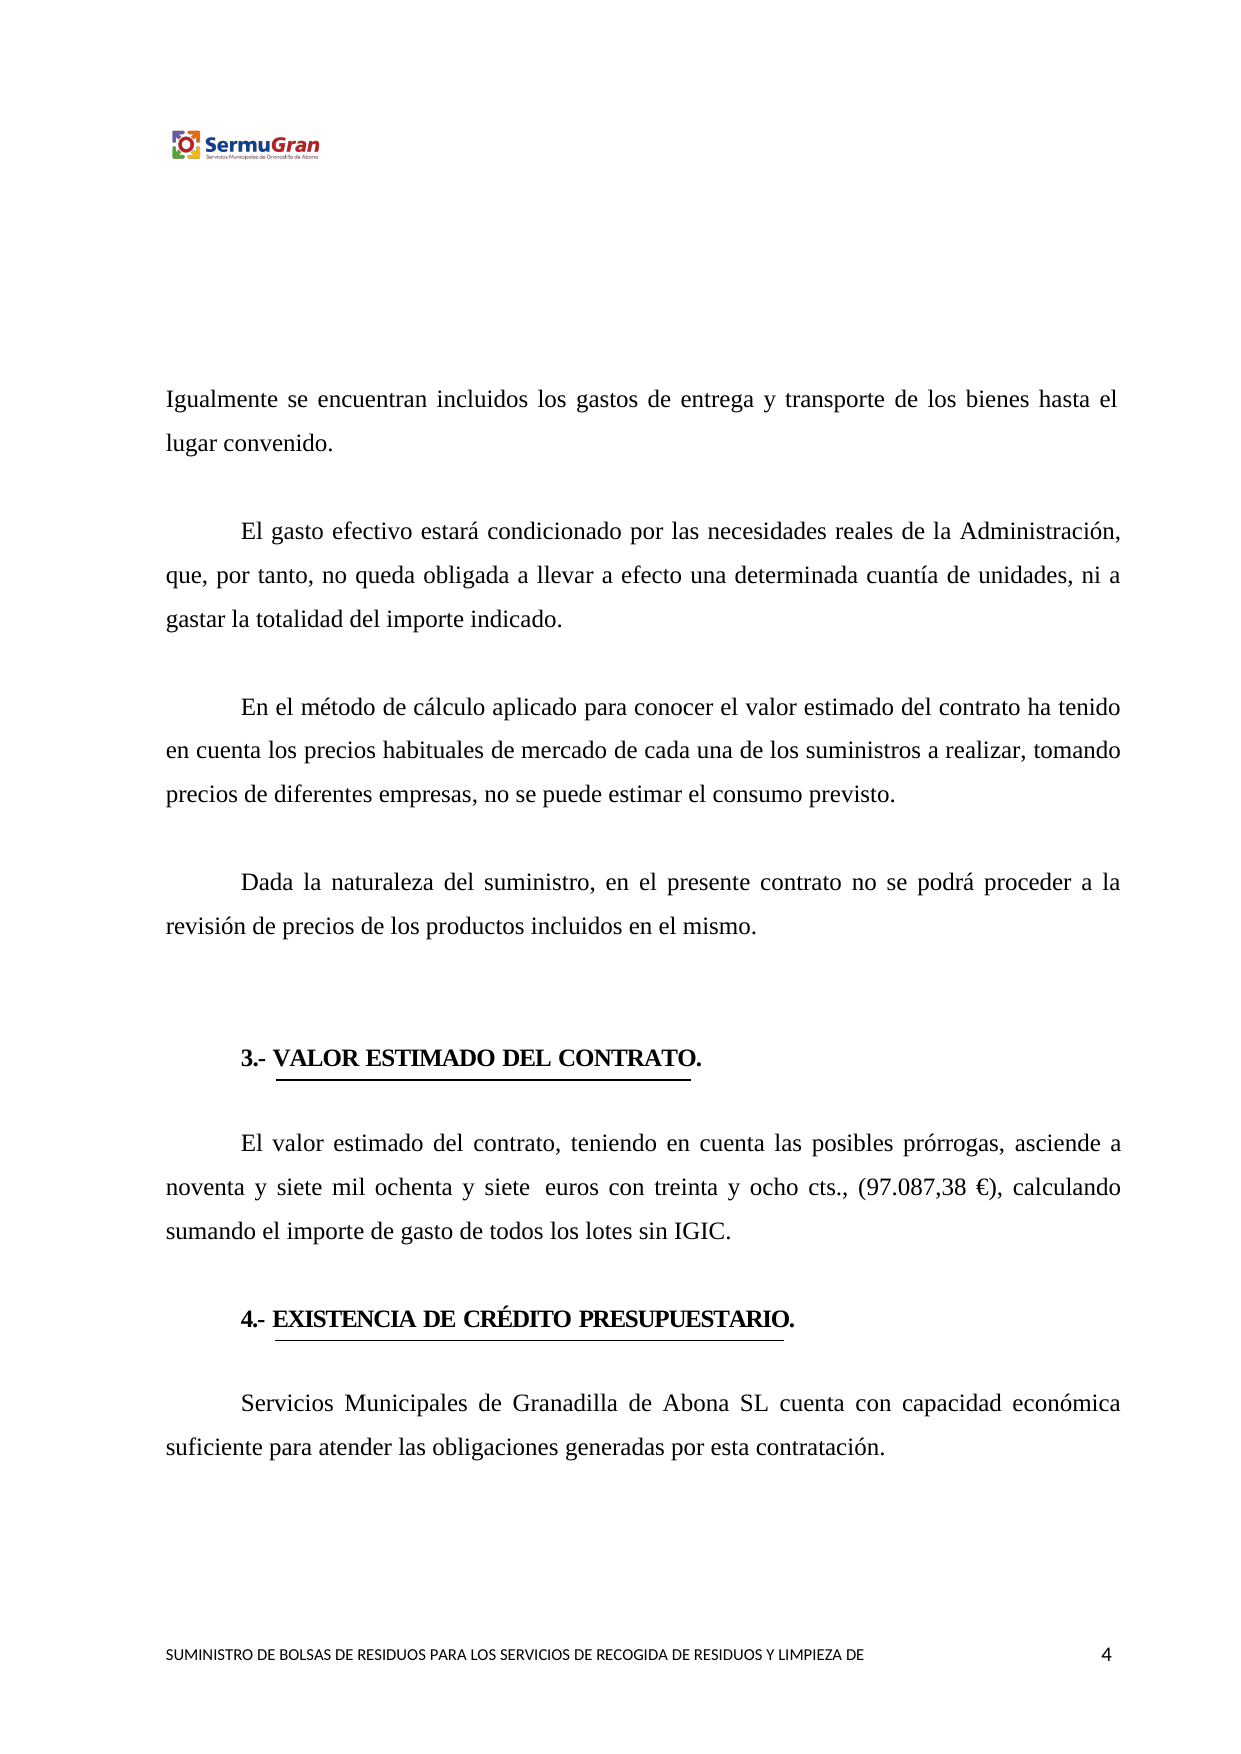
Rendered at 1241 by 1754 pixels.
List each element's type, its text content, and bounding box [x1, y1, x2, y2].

text En el método de cálculo aplicado para conocer el valor estimado del contrato ha tenido en cuenta los precios habituales de mercado de cada una de los suministros a realizar, tomando precios de diferentes empresas, no se puede estimar el consumo previsto. [166, 692, 1122, 808]
text El valor estimado del contrato, teniendo en cuenta las posibles prórrogas, asciende a noventa y siete mil ochenta y siete euros con treinta y ocho cts., (97.087,38 €), calculando sumando el importe de gasto de todos los lotes sin IGIC. [166, 1128, 1122, 1245]
text Dada la naturaleza del suministro, en el presente contrato no se podrá proceder a la revisión de precios de los productos incluidos en el mismo. [166, 867, 1122, 940]
picture [165, 128, 325, 162]
subtitle 4.- EXISTENCIA DE CRÉDITO PRESUPUESTARIO. [241, 1304, 1137, 1332]
subtitle 3.- VALOR ESTIMADO DEL CONTRATO. [241, 1043, 1137, 1072]
text El gasto efectivo estará condicionado por las necesidades reales de la Administración, que, por tanto, no queda obligada a llevar a efecto una determinada cuantía de unidades, ni a gastar la totalidad del importe indicado. [166, 516, 1122, 633]
text Igualmente se encuentran incluidos los gastos de entrega y transporte de los bienes hasta el lugar convenido. [166, 384, 1137, 457]
text Servicios Municipales de Granadilla de Abona SL cuenta con capacidad económica suficiente para atender las obligaciones generadas por esta contratación. [166, 1388, 1122, 1461]
